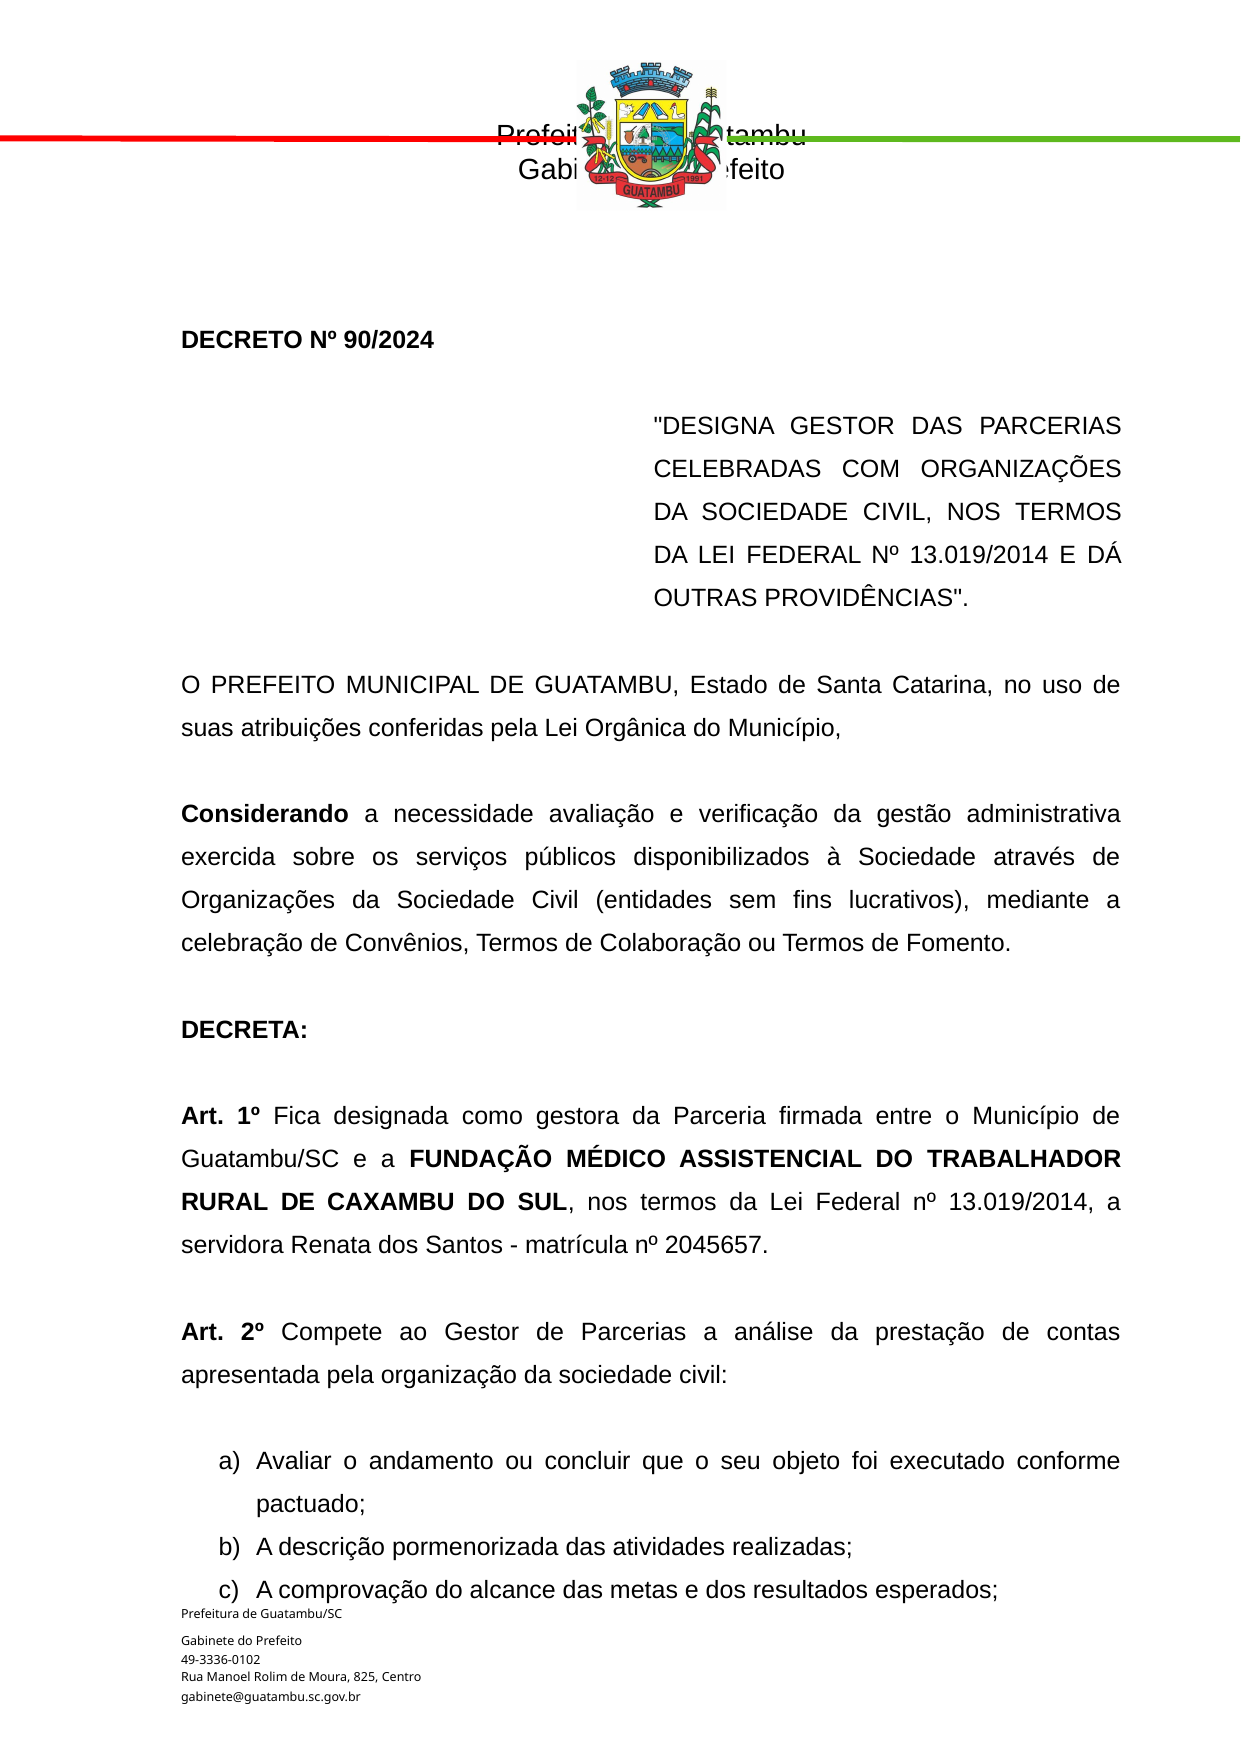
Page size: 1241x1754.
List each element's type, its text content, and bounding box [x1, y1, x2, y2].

list Avaliar o andamento ou concluir que o seu objeto foi executado conforme pactuado; [218, 1446, 1122, 1518]
list A descrição pormenorizada das atividades realizadas; [218, 1532, 1122, 1561]
text "DESIGNA GESTOR DAS PARCERIAS CELEBRADAS COM ORGANIZAÇÕES DA SOCIEDADE CIVIL, NOS TERMOS DA LEI FEDERAL Nº 13.019/2014 E DÁ OUTRAS PROVIDÊNCIAS". [653, 411, 1122, 612]
text O PREFEITO MUNICIPAL DE GUATAMBU, Estado de Santa Catarina, no uso de suas atribuições conferidas pela Lei Orgânica do Município, [181, 669, 1122, 741]
text DECRETA: [181, 1014, 1122, 1043]
text Considerando a necessidade avaliação e verificação da gestão administrativa exercida sobre os serviços públicos disponibilizados à Sociedade através de Organizações da Sociedade Civil (entidades sem fins lucrativos), mediante a celebração de Convênios, Termos de Colaboração ou Termos de Fomento. [181, 799, 1122, 957]
list A comprovação do alcance das metas e dos resultados esperados; [218, 1575, 1122, 1604]
text Art. 1º Fica designada como gestora da Parceria firmada entre o Município de Guatambu/SC e a FUNDAÇÃO MÉDICO ASSISTENCIAL DO TRABALHADOR RURAL DE CAXAMBU DO SUL, nos termos da Lei Federal nº 13.019/2014, a servidora Renata dos Santos - matrícula nº 2045657. [181, 1101, 1122, 1259]
text DECRETO Nº 90/2024 [181, 324, 1122, 353]
text Art. 2º Compete ao Gestor de Parcerias a análise da prestação de contas apresentada pela organização da sociedade civil: [181, 1316, 1122, 1388]
